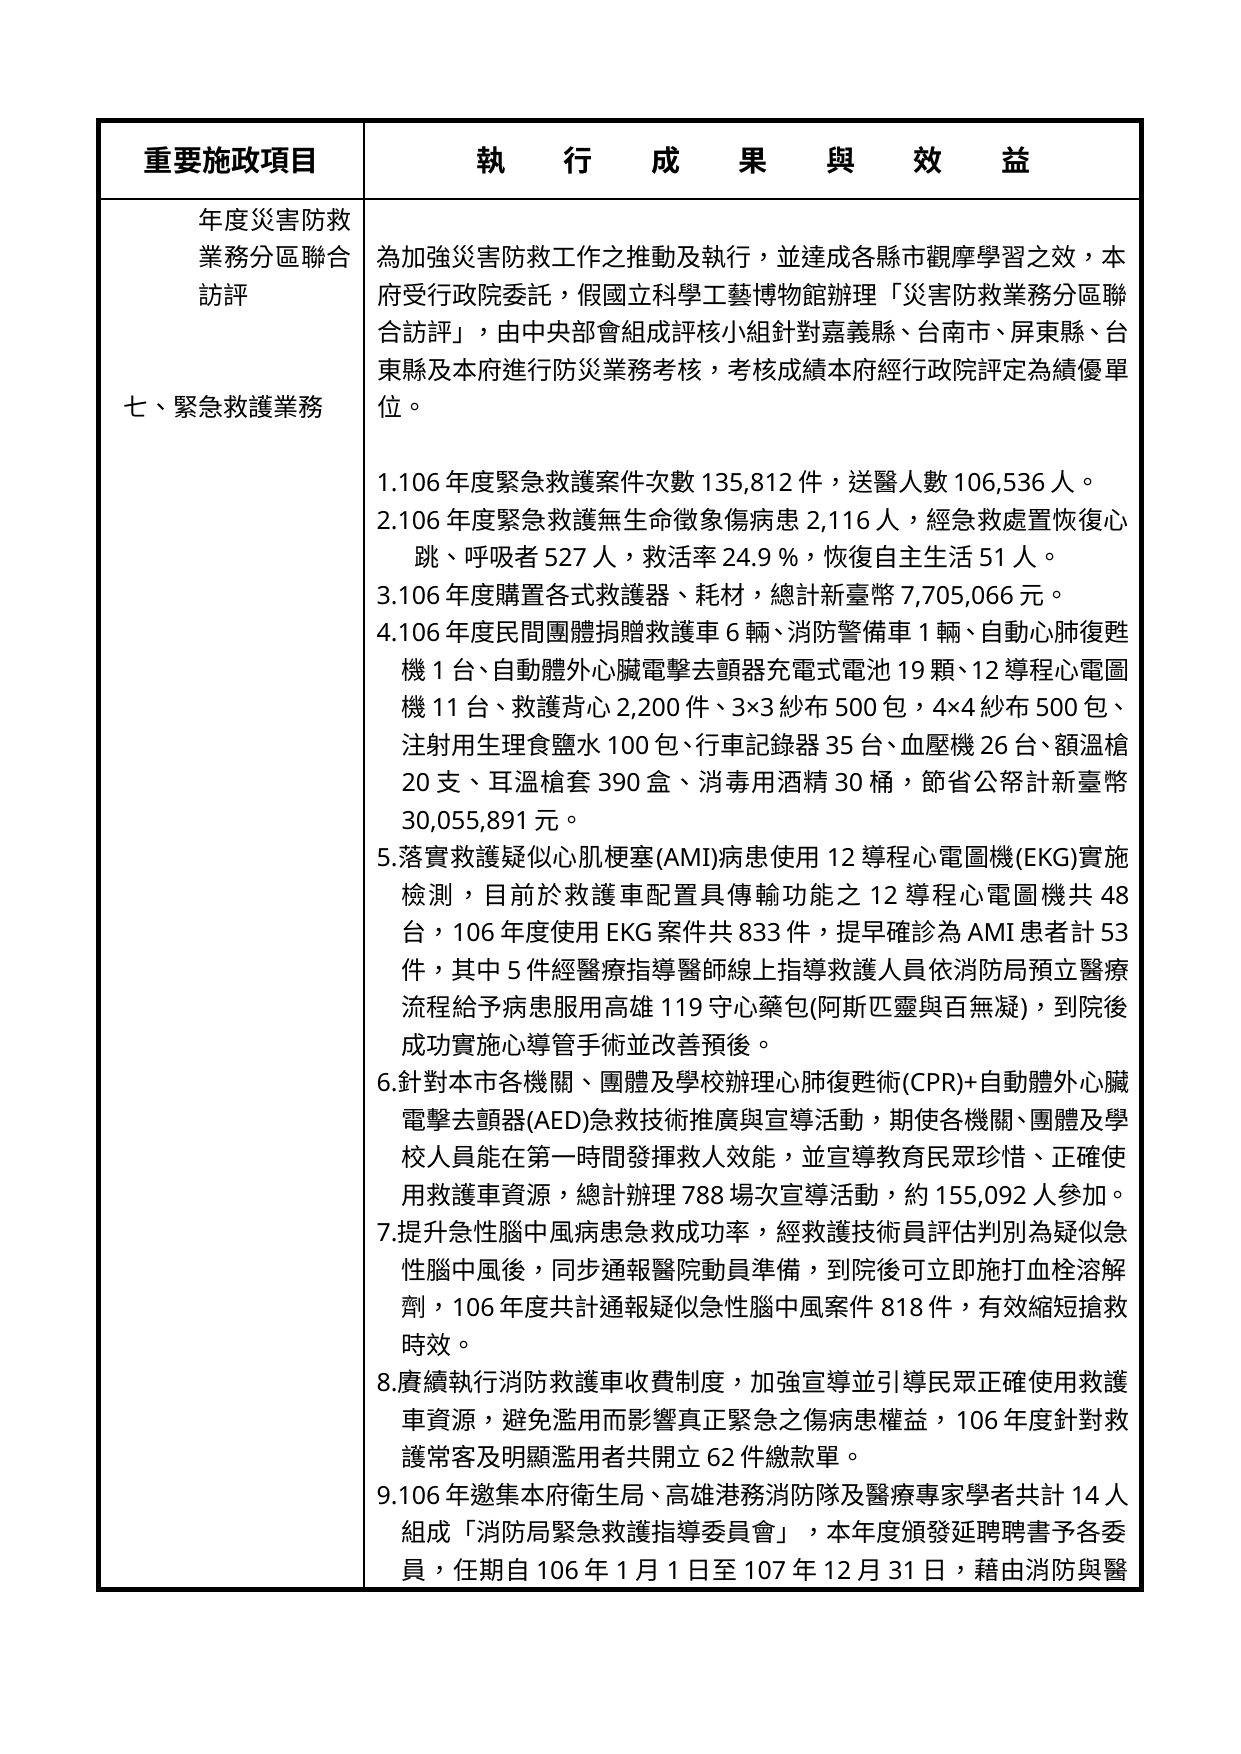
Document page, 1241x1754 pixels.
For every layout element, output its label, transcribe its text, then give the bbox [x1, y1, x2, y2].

table_cell 為加強災害防救工作之推動及執行，並達成各縣市觀摩學習之效，本府受行政院委託，假國立科學工藝博物館辦理「災害防救業務分區聯合訪評」，由中央部會組成評核小組針對嘉義縣、台南市、屏東縣、台東縣及本府進行防災業務考核，考核成績本府經行政院評定為績優單位。 1.106年度緊急救護案件次數135,812件，送醫人數106,536人。 2.106年度緊急救護無生命徵象傷病患2,116人，經急救處置恢復心跳、呼吸者527人，救活率24.9 %，恢復自主生活51人。 3.106年度購置各式救護器、耗材，總計新臺幣7,705,066元。 4.106年度民間團體捐贈救護車6輛、消防警備車1輛、自動心肺復甦機1台、自動體外心臟電擊去顫器充電式電池19顆、12導程心電圖機11台、救護背心2,200件、3×3紗布500包，4×4紗布500包、注射用生理食鹽水100包、行車記錄器35台、血壓機26台、額溫槍20支、耳溫槍套390盒、消毒用酒精30桶，節省公帑計新臺幣30,055,891元。 5.落實救護疑似心肌梗塞(AMI)病患使用12導程心電圖機(EKG)實施檢測，目前於救護車配置具傳輸功能之12導程心電圖機共48台，106年度使用EKG案件共833件，提早確診為AMI患者計53件，其中5件經醫療指導醫師線上指導救護人員依消防局預立醫療流程給予病患服用高雄119守心藥包(阿斯匹靈與百無凝)，到院後成功實施心導管手術並改善預後。 6.針對本市各機關、團體及學校辦理心肺復甦術(CPR)+自動體外心臟電擊去顫器(AED)急救技術推廣與宣導活動，期使各機關、團體及學校人員能在第一時間發揮救人效能，並宣導教育民眾珍惜、正確使用救護車資源，總計辦理788場次宣導活動，約155,092人參加。 7.提升急性腦中風病患急救成功率，經救護技術員評估判別為疑似急性腦中風後，同步通報醫院動員準備，到院後可立即施打血栓溶解劑，106年度共計通報疑似急性腦中風案件818件，有效縮短搶救時效。 8.賡續執行消防救護車收費制度，加強宣導並引導民眾正確使用救護車資源，避免濫用而影響真正緊急之傷病患權益，106年度針對救護常客及明顯濫用者共開立62件繳款單。 9.106年邀集本府衛生局、高雄港務消防隊及醫療專家學者共計14人組成「消防局緊急救護指導委員會」，本年度頒發延聘聘書予各委員，任期自106年1月1日至107年12月31日，藉由消防與醫 [365, 200, 1139, 1587]
table_header 執 行 成 果 與 效 益 [365, 123, 1139, 198]
table_header 重要施政項目 [101, 123, 363, 198]
table_cell 年度災害防救業務分區聯合訪評 七、緊急救護業務 [101, 200, 363, 1587]
